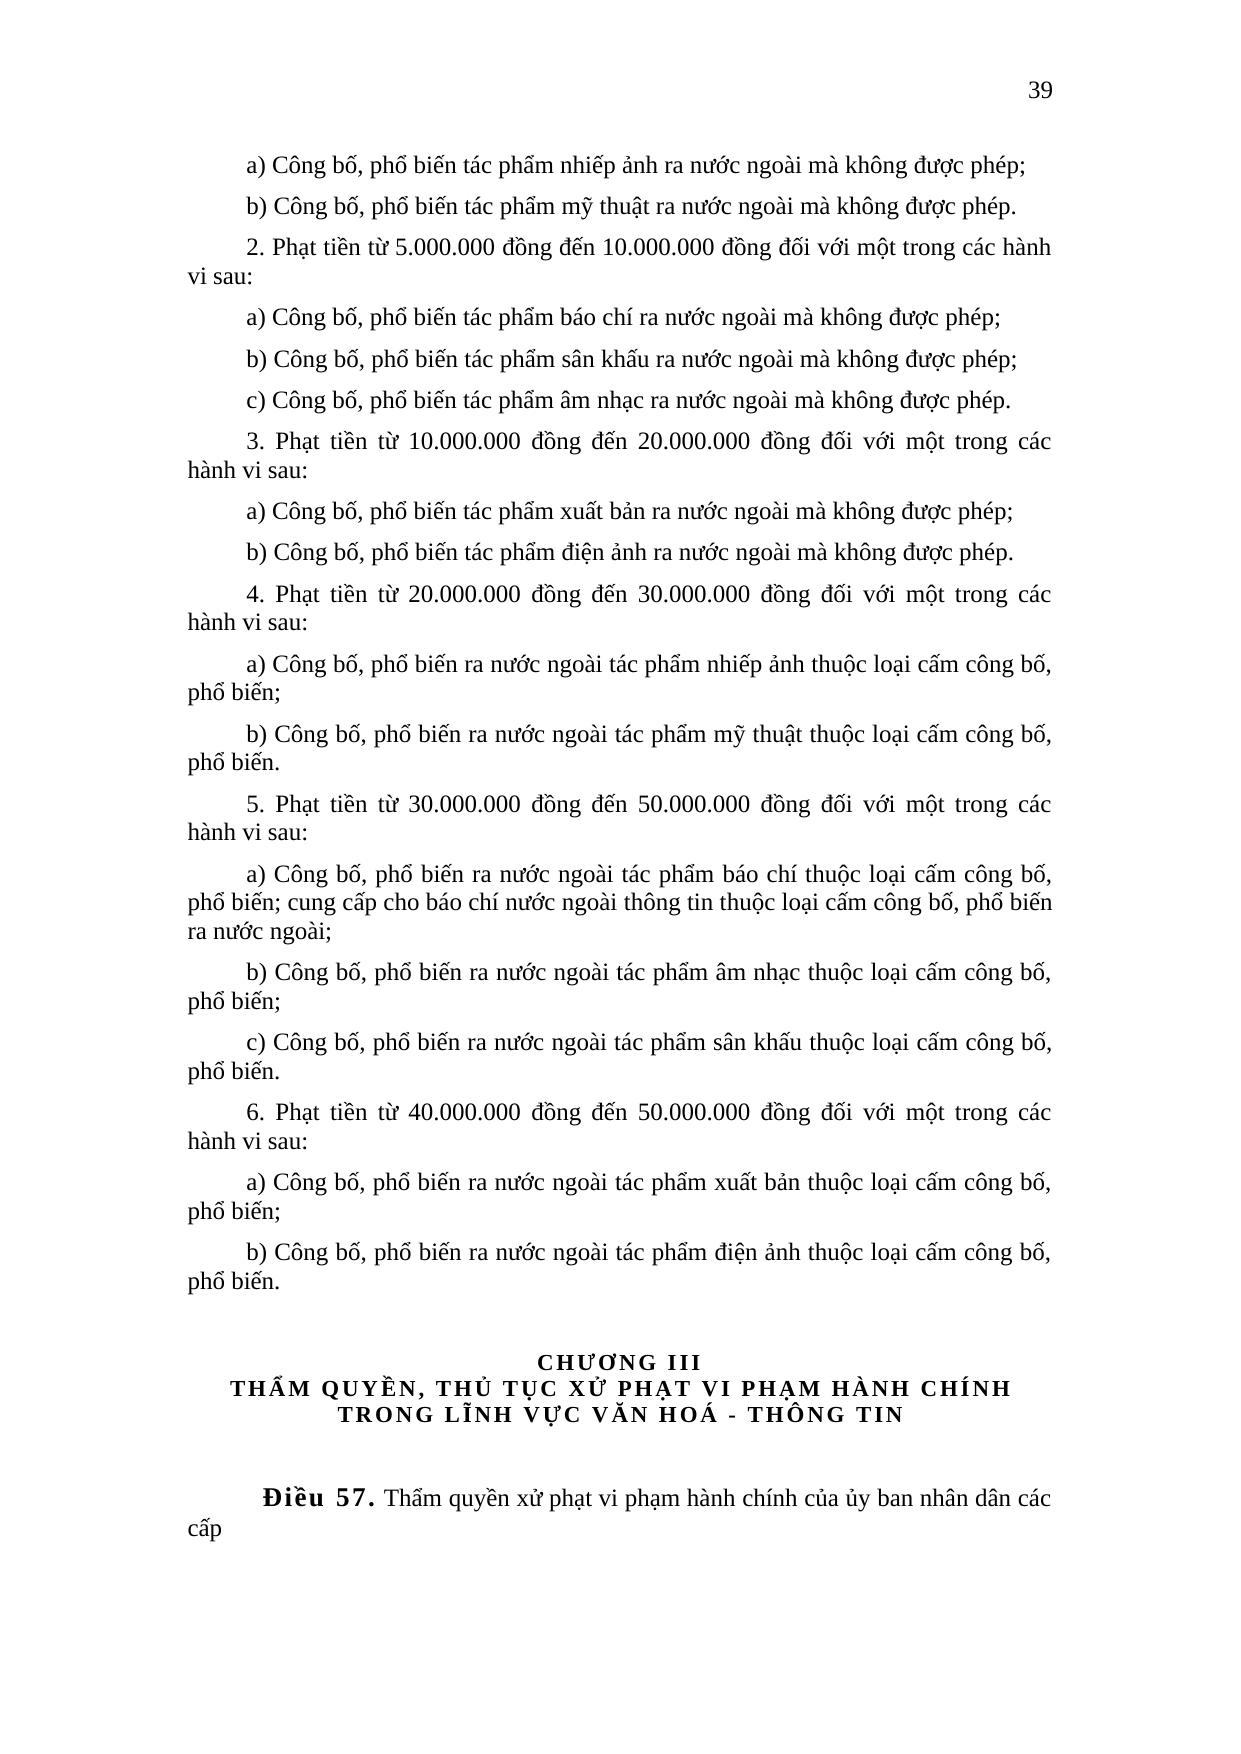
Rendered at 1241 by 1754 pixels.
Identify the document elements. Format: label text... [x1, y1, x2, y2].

text a) Công bố, phổ biến tác phẩm nhiếp ảnh ra nước ngoài mà không được phép; [187, 150, 1053, 179]
text a) Công bố, phổ biến tác phẩm báo chí ra nước ngoài mà không được phép; [187, 302, 1053, 331]
text c) Công bố, phổ biến ra nước ngoài tác phẩm sân khấu thuộc loại cấm công bố, phổ biến. [187, 1027, 1053, 1085]
text 4. Phạt tiền từ 20.000.000 đồng đến 30.000.000 đồng đối với một trong các hành vi sau: [187, 579, 1053, 636]
text Điều 57. Thẩm quyền xử phạt vi phạm hành chính của ủy ban nhân dân các cấp [187, 1482, 1053, 1541]
text b) Công bố, phổ biến tác phẩm sân khấu ra nước ngoài mà không được phép; [187, 344, 1053, 372]
text CHƯƠNG III THẨM QUYỀN, THỦ TỤC XỬ PHẠT VI PHẠM HÀNH CHÍNH TRONG LĨNH VỰC VĂN HOÁ - THÔNG TIN [187, 1349, 1053, 1428]
text 5. Phạt tiền từ 30.000.000 đồng đến 50.000.000 đồng đối với một trong các hành vi sau: [187, 789, 1053, 846]
text a) Công bố, phổ biến ra nước ngoài tác phẩm xuất bản thuộc loại cấm công bố, phổ biến; [187, 1167, 1053, 1225]
text b) Công bố, phổ biến ra nước ngoài tác phẩm mỹ thuật thuộc loại cấm công bố, phổ biến. [187, 719, 1053, 776]
text b) Công bố, phổ biến ra nước ngoài tác phẩm điện ảnh thuộc loại cấm công bố, phổ biến. [187, 1237, 1053, 1295]
text c) Công bố, phổ biến tác phẩm âm nhạc ra nước ngoài mà không được phép. [187, 385, 1053, 414]
text b) Công bố, phổ biến ra nước ngoài tác phẩm âm nhạc thuộc loại cấm công bố, phổ biến; [187, 957, 1053, 1015]
text b) Công bố, phổ biến tác phẩm mỹ thuật ra nước ngoài mà không được phép. [187, 191, 1053, 220]
text b) Công bố, phổ biến tác phẩm điện ảnh ra nước ngoài mà không được phép. [187, 537, 1053, 566]
text 6. Phạt tiền từ 40.000.000 đồng đến 50.000.000 đồng đối với một trong các hành vi sau: [187, 1097, 1053, 1155]
text 2. Phạt tiền từ 5.000.000 đồng đến 10.000.000 đồng đối với một trong các hành vi sau: [187, 232, 1053, 290]
text a) Công bố, phổ biến ra nước ngoài tác phẩm báo chí thuộc loại cấm công bố, phổ biến; cung cấp cho báo chí nước ngoài thông tin thuộc loại cấm công bố, phổ biến ra nước ngoài; [187, 859, 1053, 945]
text a) Công bố, phổ biến ra nước ngoài tác phẩm nhiếp ảnh thuộc loại cấm công bố, phổ biến; [187, 649, 1053, 706]
text 3. Phạt tiền từ 10.000.000 đồng đến 20.000.000 đồng đối với một trong các hành vi sau: [187, 426, 1053, 484]
text a) Công bố, phổ biến tác phẩm xuất bản ra nước ngoài mà không được phép; [187, 496, 1053, 525]
